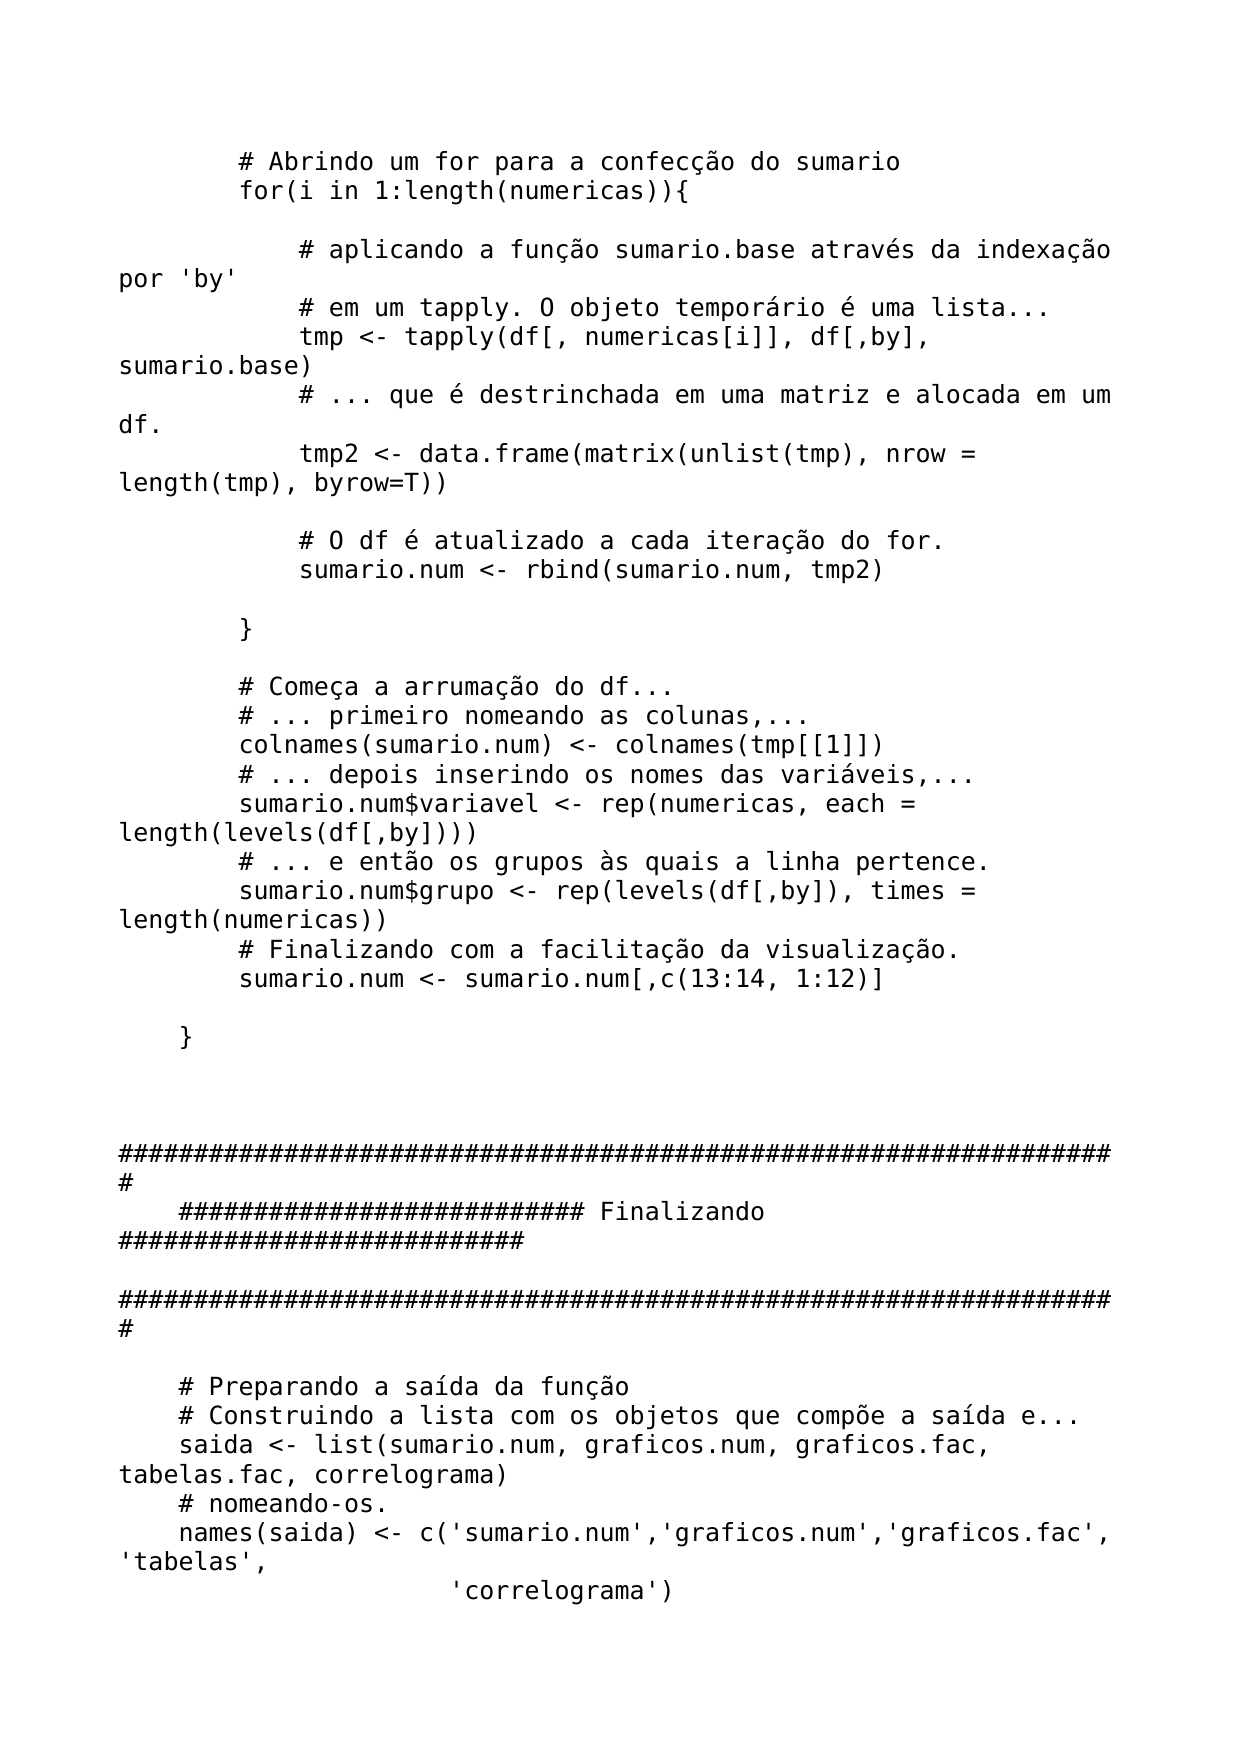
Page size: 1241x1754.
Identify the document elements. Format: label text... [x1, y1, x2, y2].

text # Abrindo um for para a confecção do sumario for(i in 1:length(numericas)){ # aplicando a função sumario.base através da indexação por 'by' # em um tapply. O objeto temporário é uma lista... tmp <- tapply(df[, numericas[i]], df[,by], sumario.base) # ... que é destrinchada em uma matriz e alocada em um df. tmp2 <- data.frame(matrix(unlist(tmp), nrow = length(tmp), byrow=T)) # O df é atualizado a cada iteração do for. sumario.num <- rbind(sumario.num, tmp2) } # Começa a arrumação do df... # ... primeiro nomeando as colunas,... colnames(sumario.num) <- colnames(tmp[[1]]) # ... depois inserindo os nomes das variáveis,... sumario.num$variavel <- rep(numericas, each = length(levels(df[,by]))) # ... e então os grupos às quais a linha pertence. sumario.num$grupo <- rep(levels(df[,by]), times = length(numericas)) # Finalizando com a facilitação da visualização. sumario.num <- sumario.num[,c(13:14, 1:12)] } ################################################################### ########################### Finalizando ########################### ################################################################### # Preparando a saída da função # Construindo a lista com os objetos que compõe a saída e... saida <- list(sumario.num, graficos.num, graficos.fac, tabelas.fac, correlograma) # nomeando-os. names(saida) <- c('sumario.num','graficos.num','graficos.fac', 'tabelas', 'correlograma') [118, 118, 1122, 1635]
